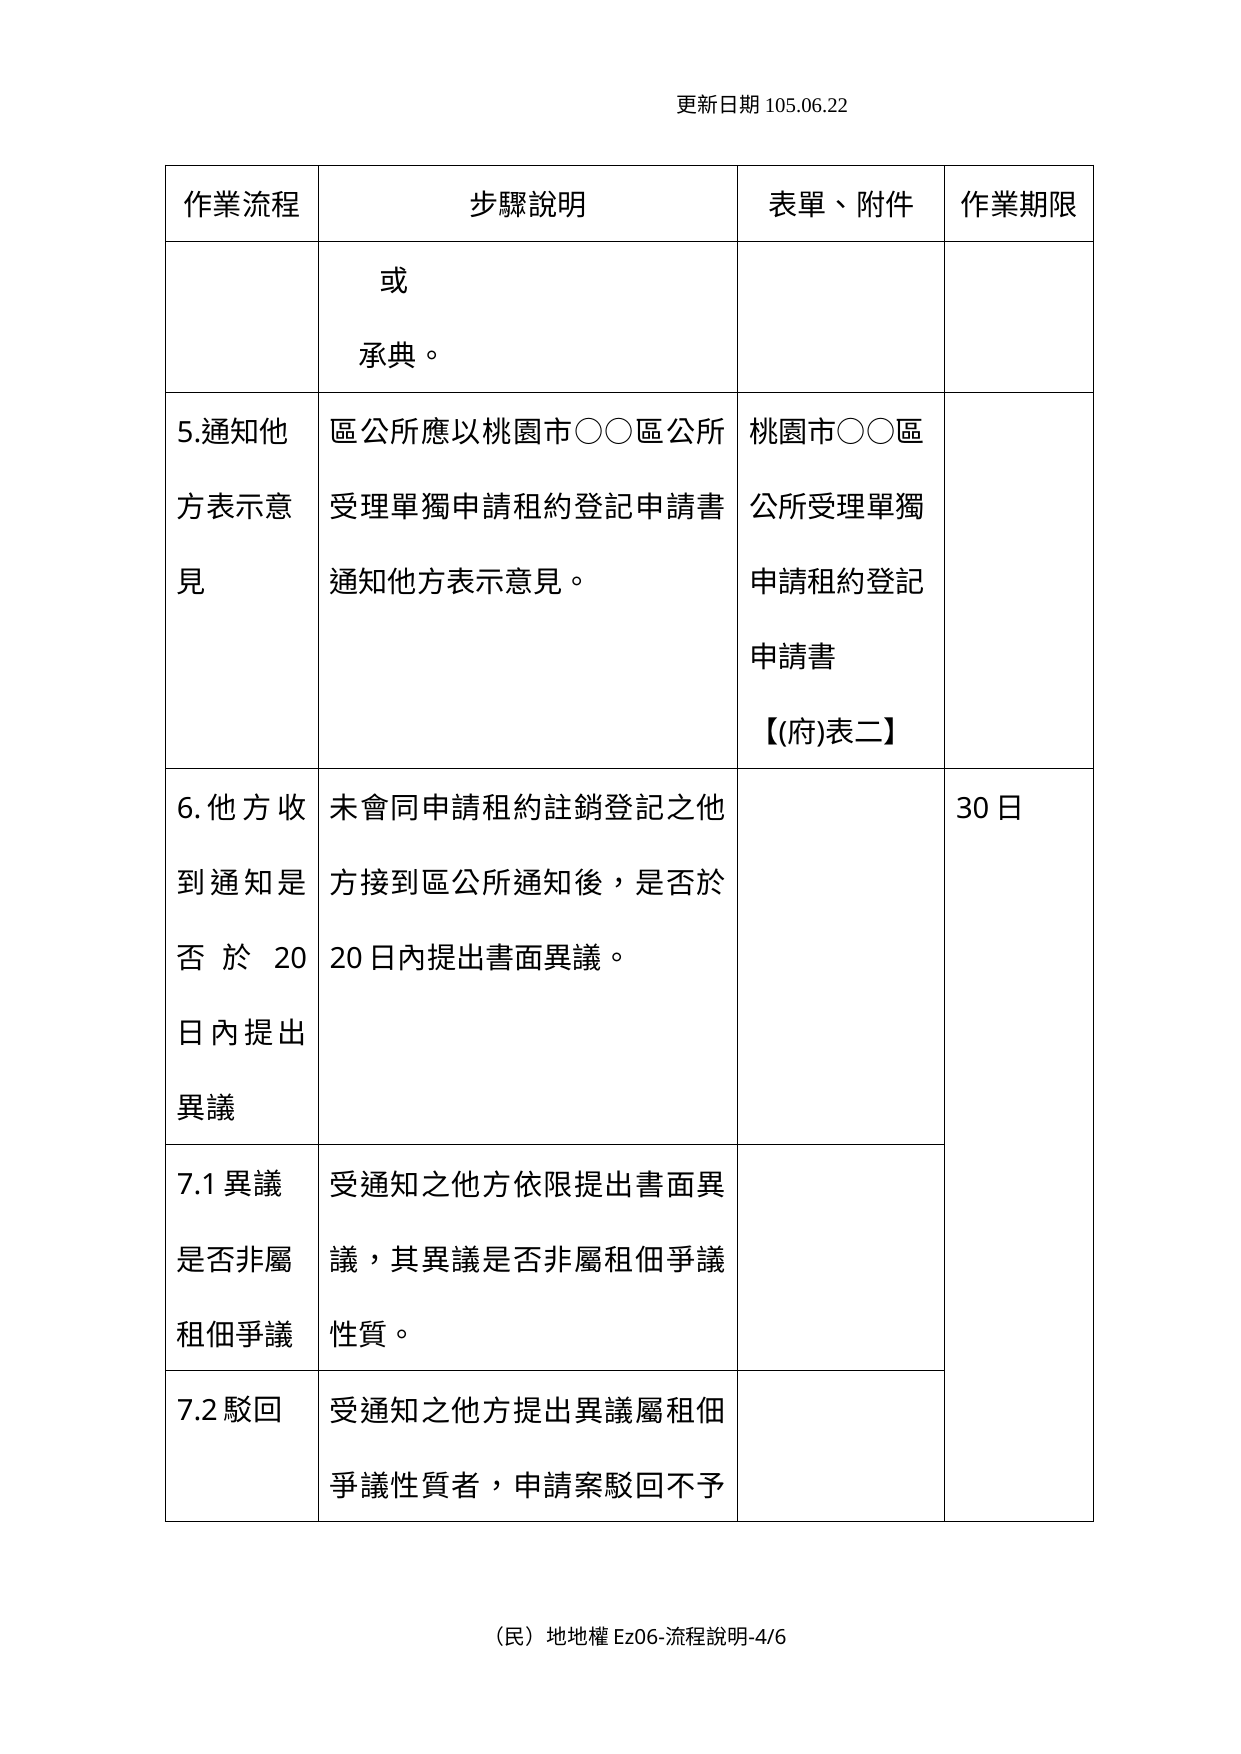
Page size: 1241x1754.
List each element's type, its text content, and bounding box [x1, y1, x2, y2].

table_cell 或 承典。 [319, 242, 737, 392]
table_cell 6.他方收到通知是否於20日內提出異議 [166, 769, 318, 1144]
table_cell 受通知之他方依限提出書面異議，其異議是否非屬租佃爭議性質。 [319, 1145, 737, 1370]
table_cell 5.通知他方表示意見 [166, 393, 318, 768]
table_cell 區公所應以桃園市○○區公所受理單獨申請租約登記申請書通知他方表示意見。 [319, 393, 737, 768]
table_cell [166, 242, 318, 392]
table_cell [738, 769, 944, 1144]
table_cell [945, 393, 1093, 768]
table_cell [945, 242, 1093, 392]
table_cell 受通知之他方提出異議屬租佃爭議性質者，申請案駁回不予 [319, 1371, 737, 1521]
table_header 作業期限 [945, 166, 1093, 241]
table_cell 7.2駁回 [166, 1371, 318, 1521]
table_cell 30日 [945, 769, 1093, 1521]
table_cell 桃園市○○區公所受理單獨申請租約登記申請書 【(府)表二】 [738, 393, 944, 768]
table_header 作業流程 [166, 166, 318, 241]
table_cell [738, 1145, 944, 1370]
table_cell [738, 242, 944, 392]
table_cell [738, 1371, 944, 1521]
table_cell 未會同申請租約註銷登記之他方接到區公所通知後，是否於20日內提出書面異議。 [319, 769, 737, 1144]
table_header 步驟說明 [319, 166, 737, 241]
table_header 表單、附件 [738, 166, 944, 241]
table_cell 7.1異議是否非屬租佃爭議 [166, 1145, 318, 1370]
